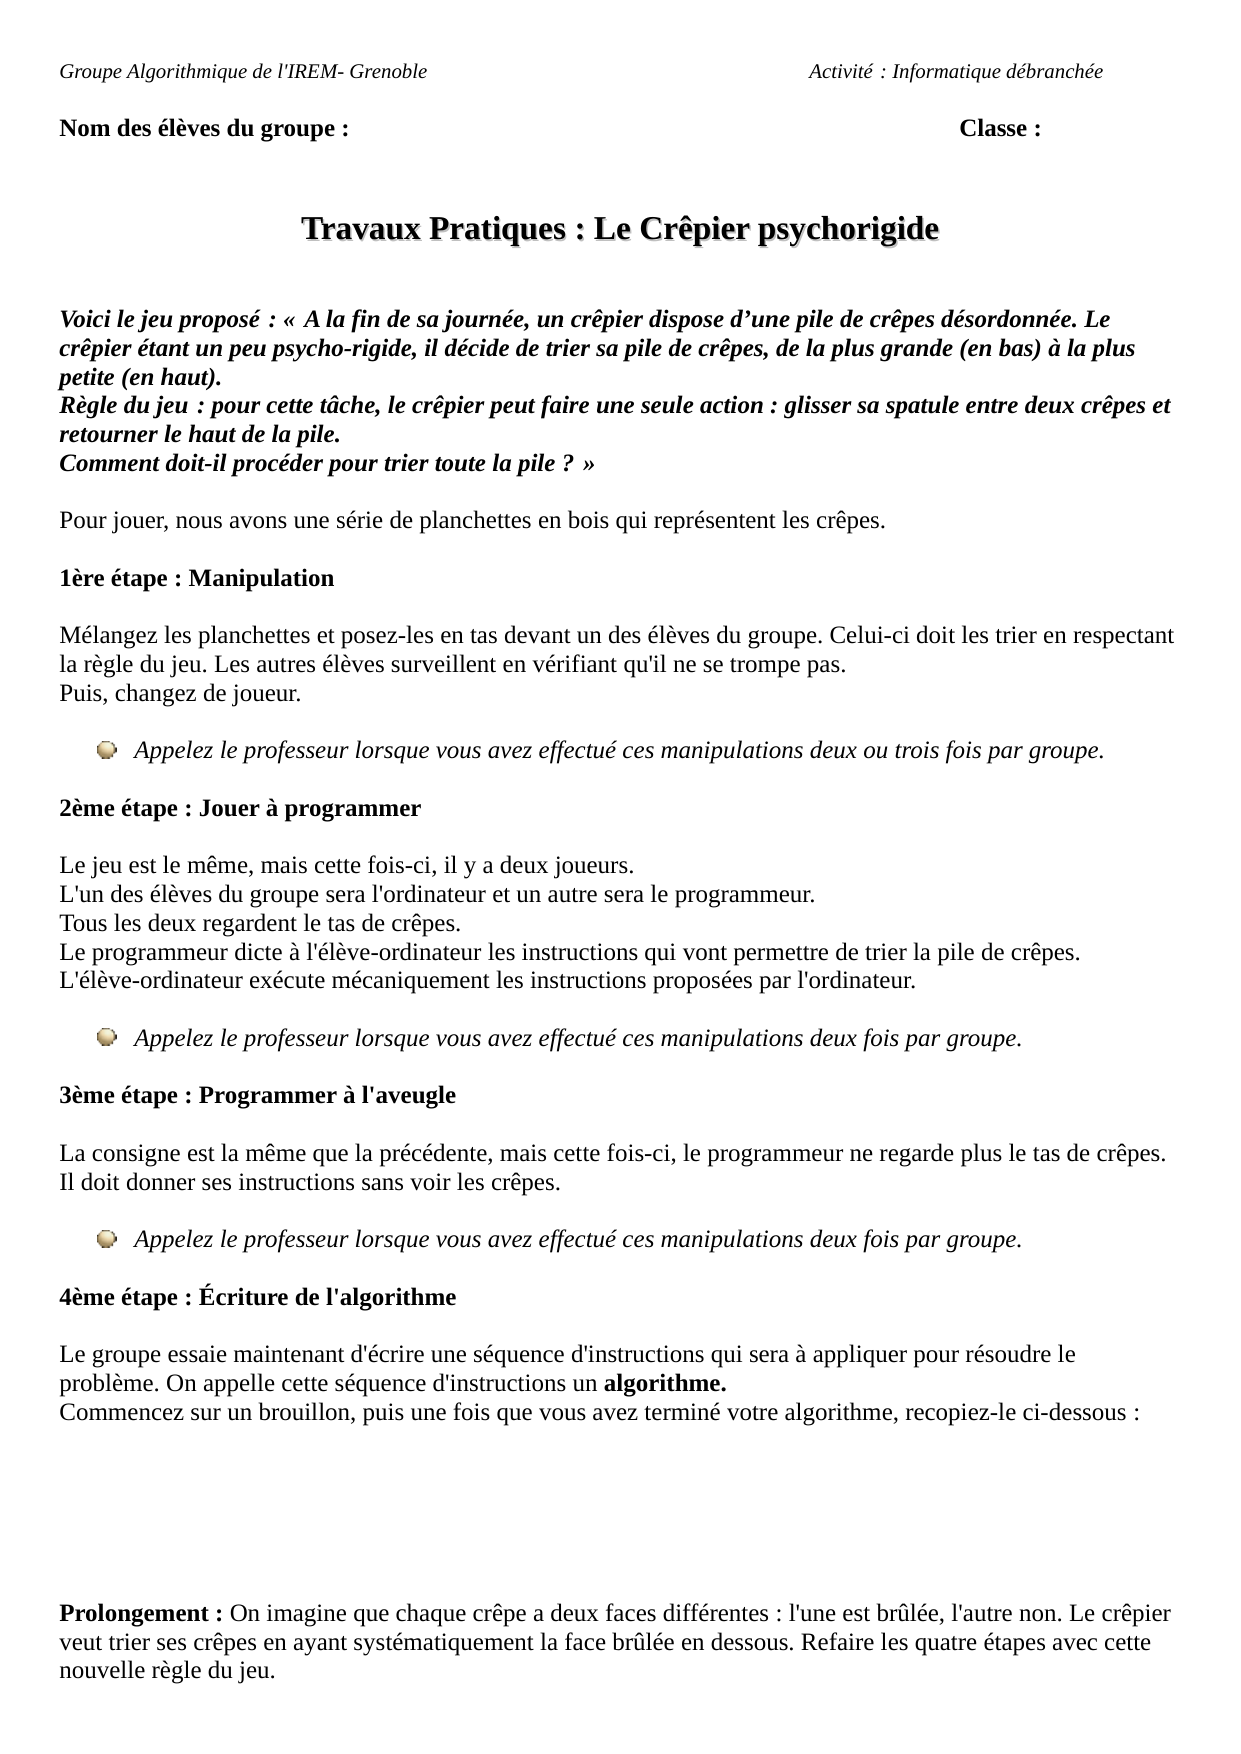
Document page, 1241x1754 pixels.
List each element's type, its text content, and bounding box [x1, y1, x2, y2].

text Tous les deux regardent le tas de crêpes. [59, 908, 1181, 937]
text Voici le jeu proposé : « A la fin de sa journée, un crêpier dispose d’une pile de crêpes désordonnée. Le crêpier étant un peu psycho-rigide, il décide de trier sa pile de crêpes, de la plus grande (en bas) à la plus petite (en haut). [59, 304, 1181, 391]
text Le programmeur dicte à l'élève-ordinateur les instructions qui vont permettre de trier la pile de crêpes. [59, 937, 1181, 966]
text Le groupe essaie maintenant d'écrire une séquence d'instructions qui sera à appliquer pour résoudre le problème. On appelle cette séquence d'instructions un algorithme. [59, 1339, 1181, 1397]
text L'élève-ordinateur exécute mécaniquement les instructions proposées par l'ordinateur. [59, 966, 1181, 994]
text Le jeu est le même, mais cette fois-ci, il y a deux joueurs. [59, 851, 1181, 879]
text Règle du jeu : pour cette tâche, le crêpier peut faire une seule action : glisser sa spatule entre deux crêpes et retourner le haut de la pile. [59, 391, 1181, 448]
text L'un des élèves du groupe sera l'ordinateur et un autre sera le programmeur. [59, 879, 1181, 908]
text Comment doit-il procéder pour trier toute la pile ? » [59, 448, 1181, 477]
text 4ème étape : Écriture de l'algorithme [59, 1282, 1181, 1311]
picture [97, 1230, 117, 1248]
list Appelez le professeur lorsque vous avez effectué ces manipulations deux fois par groupe. [97, 1224, 1181, 1253]
picture [97, 1028, 117, 1046]
text 1ère étape : Manipulation [59, 563, 1181, 592]
text Prolongement : On imagine que chaque crêpe a deux faces différentes : l'une est brûlée, l'autre non. Le crêpier veut trier ses crêpes en ayant systématiquement la face brûlée en dessous. Refaire les quatre étapes avec cette nouvelle règle du jeu. [59, 1598, 1181, 1684]
picture [97, 741, 117, 759]
text Nom des élèves du groupe : Classe : [59, 113, 1181, 141]
text La consigne est la même que la précédente, mais cette fois-ci, le programmeur ne regarde plus le tas de crêpes. Il doit donner ses instructions sans voir les crêpes. [59, 1138, 1181, 1196]
text Commencez sur un brouillon, puis une fois que vous avez terminé votre algorithme, recopiez-le ci-dessous : [59, 1397, 1181, 1426]
text Pour jouer, nous avons une série de planchettes en bois qui représentent les crêpes. [59, 506, 1181, 534]
text Mélangez les planchettes et posez-les en tas devant un des élèves du groupe. Celui-ci doit les trier en respectant la règle du jeu. Les autres élèves surveillent en vérifiant qu'il ne se trompe pas. [59, 621, 1181, 678]
text 2ème étape : Jouer à programmer [59, 793, 1181, 822]
list Appelez le professeur lorsque vous avez effectué ces manipulations deux fois par groupe. [97, 1023, 1181, 1052]
text 3ème étape : Programmer à l'aveugle [59, 1081, 1181, 1109]
text Puis, changez de joueur. [59, 678, 1181, 707]
list Appelez le professeur lorsque vous avez effectué ces manipulations deux ou trois fois par groupe. [97, 736, 1181, 764]
text Travaux Pratiques : Le Crêpier psychorigide [59, 208, 1181, 247]
